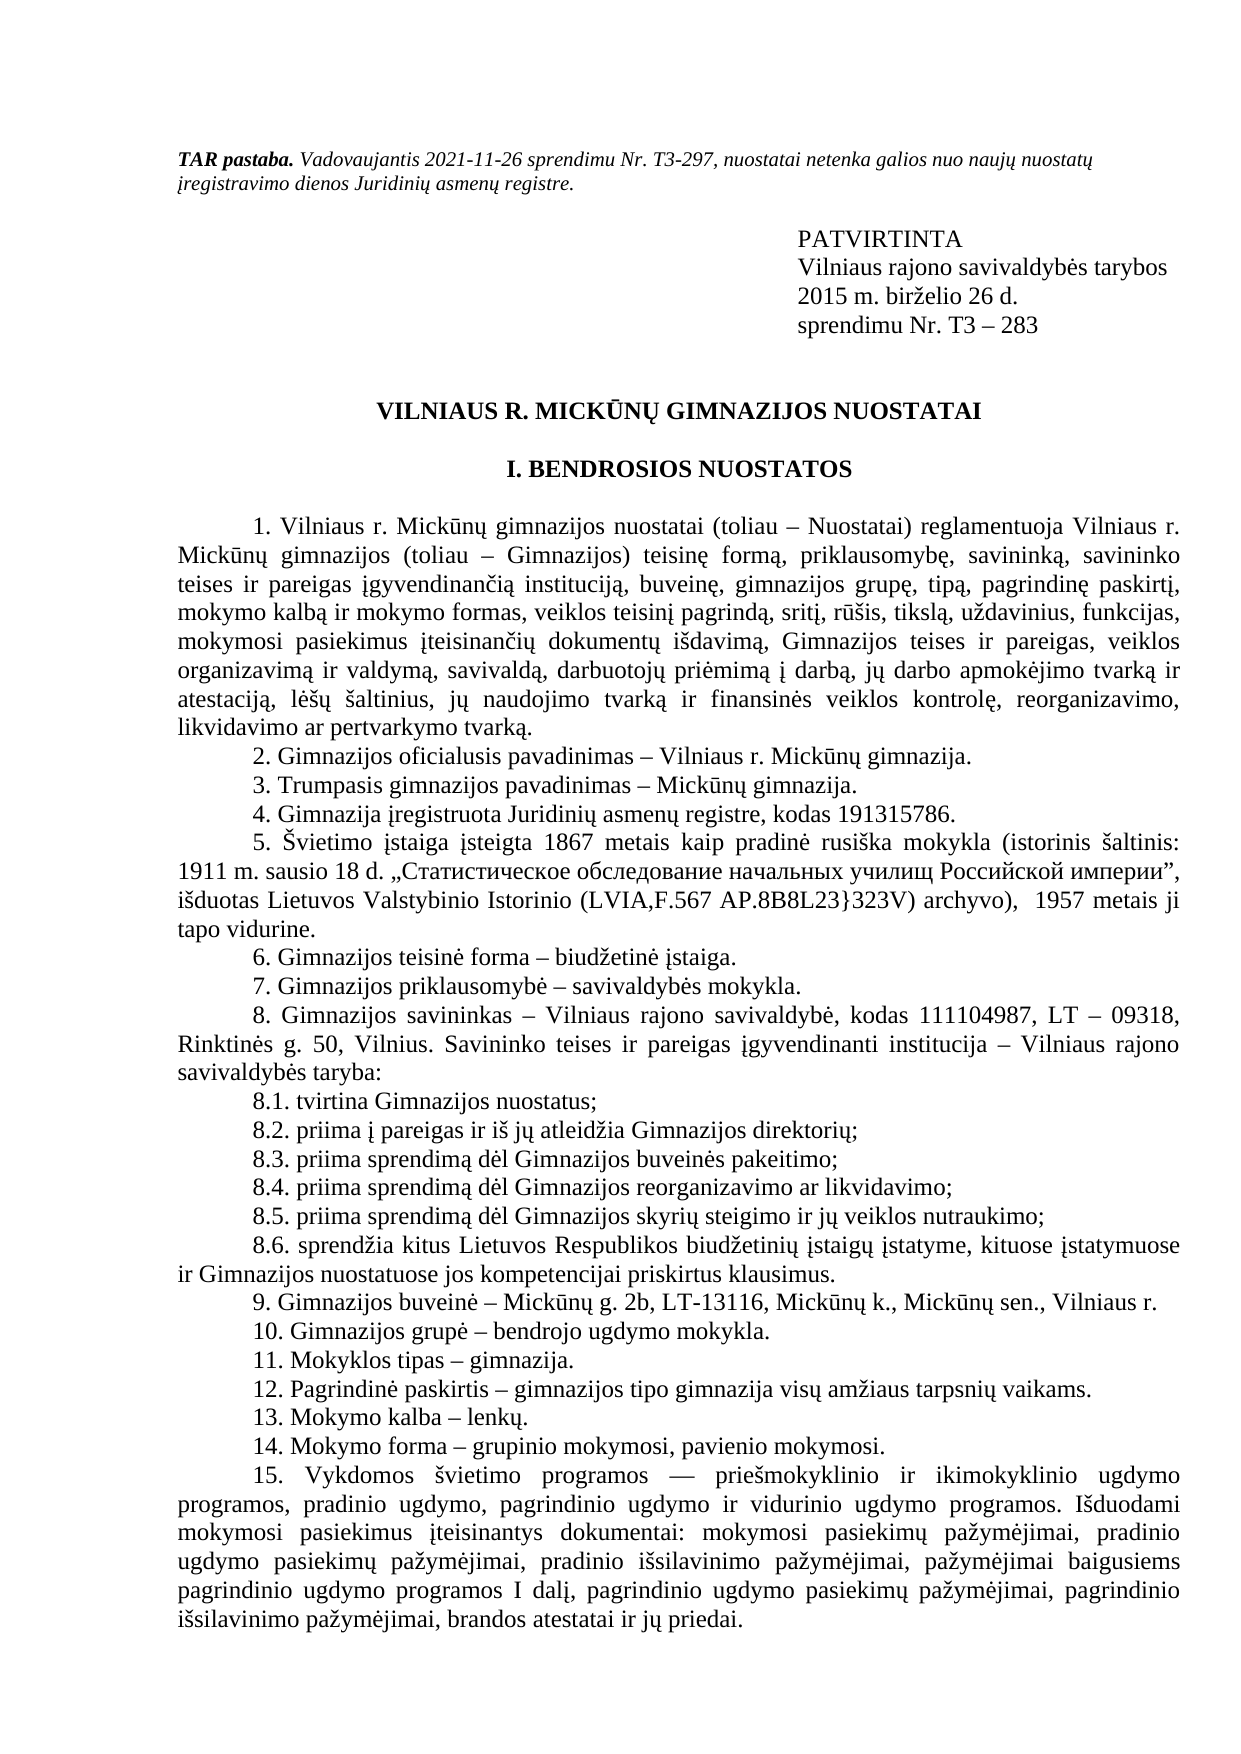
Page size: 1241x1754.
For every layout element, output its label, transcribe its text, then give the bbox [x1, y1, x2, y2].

text 8.4. priima sprendimą dėl Gimnazijos reorganizavimo ar likvidavimo; [177, 1172, 1181, 1201]
text 4. Gimnazija įregistruota Juridinių asmenų registre, kodas 191315786. [177, 799, 1181, 827]
text 6. Gimnazijos teisinė forma – biudžetinė įstaiga. [177, 942, 1181, 971]
text 8.1. tvirtina Gimnazijos nuostatus; [177, 1086, 1181, 1115]
text 13. Mokymo kalba – lenkų. [177, 1402, 1181, 1431]
text 1. Vilniaus r. Mickūnų gimnazijos nuostatai (toliau – Nuostatai) reglamentuoja Vilniaus r. Mickūnų gimnazijos (toliau – Gimnazijos) teisinę formą, priklausomybę, savininką, savininko teises ir pareigas įgyvendinančią instituciją, buveinę, gimnazijos grupę, tipą, pagrindinę paskirtį, mokymo kalbą ir mokymo formas, veiklos teisinį pagrindą, sritį, rūšis, tikslą, uždavinius, funkcijas, mokymosi pasiekimus įteisinančių dokumentų išdavimą, Gimnazijos teises ir pareigas, veiklos organizavimą ir valdymą, savivaldą, darbuotojų priėmimą į darbą, jų darbo apmokėjimo tvarką ir atestaciją, lėšų šaltinius, jų naudojimo tvarką ir finansinės veiklos kontrolę, reorganizavimo, likvidavimo ar pertvarkymo tvarką. [177, 511, 1181, 741]
text 9. Gimnazijos buveinė – Mickūnų g. 2b, LT-13116, Mickūnų k., Mickūnų sen., Vilniaus r. [177, 1287, 1181, 1316]
text 3. Trumpasis gimnazijos pavadinimas – Mickūnų gimnazija. [177, 770, 1181, 799]
text TAR pastaba. Vadovaujantis 2021-11-26 sprendimu Nr. T3-297, nuostatai netenka galios nuo naujų nuostatų įregistravimo dienos Juridinių asmenų registre. [177, 147, 1181, 195]
text 8.2. priima į pareigas ir iš jų atleidžia Gimnazijos direktorių; [177, 1115, 1181, 1144]
text I. BENDROSIOS NUOSTATOS [177, 454, 1181, 482]
text 10. Gimnazijos grupė – bendrojo ugdymo mokykla. [177, 1316, 1181, 1345]
text 12. Pagrindinė paskirtis – gimnazijos tipo gimnazija visų amžiaus tarpsnių vaikams. [177, 1374, 1181, 1402]
text 15. Vykdomos švietimo programos — priešmokyklinio ir ikimokyklinio ugdymo programos, pradinio ugdymo, pagrindinio ugdymo ir vidurinio ugdymo programos. Išduodami mokymosi pasiekimus įteisinantys dokumentai: mokymosi pasiekimų pažymėjimai, pradinio ugdymo pasiekimų pažymėjimai, pradinio išsilavinimo pažymėjimai, pažymėjimai baigusiems pagrindinio ugdymo programos I dalį, pagrindinio ugdymo pasiekimų pažymėjimai, pagrindinio išsilavinimo pažymėjimai, brandos atestatai ir jų priedai. [177, 1460, 1181, 1632]
text 11. Mokyklos tipas – gimnazija. [177, 1345, 1181, 1374]
text 2. Gimnazijos oficialusis pavadinimas – Vilniaus r. Mickūnų gimnazija. [177, 741, 1181, 770]
text 2015 m. birželio 26 d. [177, 281, 1181, 310]
text 8.5. priima sprendimą dėl Gimnazijos skyrių steigimo ir jų veiklos nutraukimo; [177, 1201, 1181, 1230]
text 5. Švietimo įstaiga įsteigta 1867 metais kaip pradinė rusiška mokykla (istorinis šaltinis: 1911 m. sausio 18 d. „Статистическое обследование начальных училищ Российской империи”, išduotas Lietuvos Valstybinio Istorinio (LVIA,F.567 AP.8B8L23}323V) archyvo), 1957 metais ji tapo vidurine. [177, 827, 1181, 942]
text Vilniaus rajono savivaldybės tarybos [177, 252, 1181, 281]
text 7. Gimnazijos priklausomybė – savivaldybės mokykla. [177, 971, 1181, 1000]
text 8.3. priima sprendimą dėl Gimnazijos buveinės pakeitimo; [177, 1144, 1181, 1172]
text 8.6. sprendžia kitus Lietuvos Respublikos biudžetinių įstaigų įstatyme, kituose įstatymuose ir Gimnazijos nuostatuose jos kompetencijai priskirtus klausimus. [177, 1230, 1181, 1287]
text 8. Gimnazijos savininkas – Vilniaus rajono savivaldybė, kodas 111104987, LT – 09318, Rinktinės g. 50, Vilnius. Savininko teises ir pareigas įgyvendinanti institucija – Vilniaus rajono savivaldybės taryba: [177, 1000, 1181, 1086]
text 14. Mokymo forma – grupinio mokymosi, pavienio mokymosi. [177, 1431, 1181, 1460]
text sprendimu Nr. T3 – 283 [177, 310, 1181, 339]
text VILNIAUS R. MICKŪNŲ GIMNAZIJOS NUOSTATAI [177, 396, 1181, 425]
text PATVIRTINTA [177, 224, 1181, 252]
